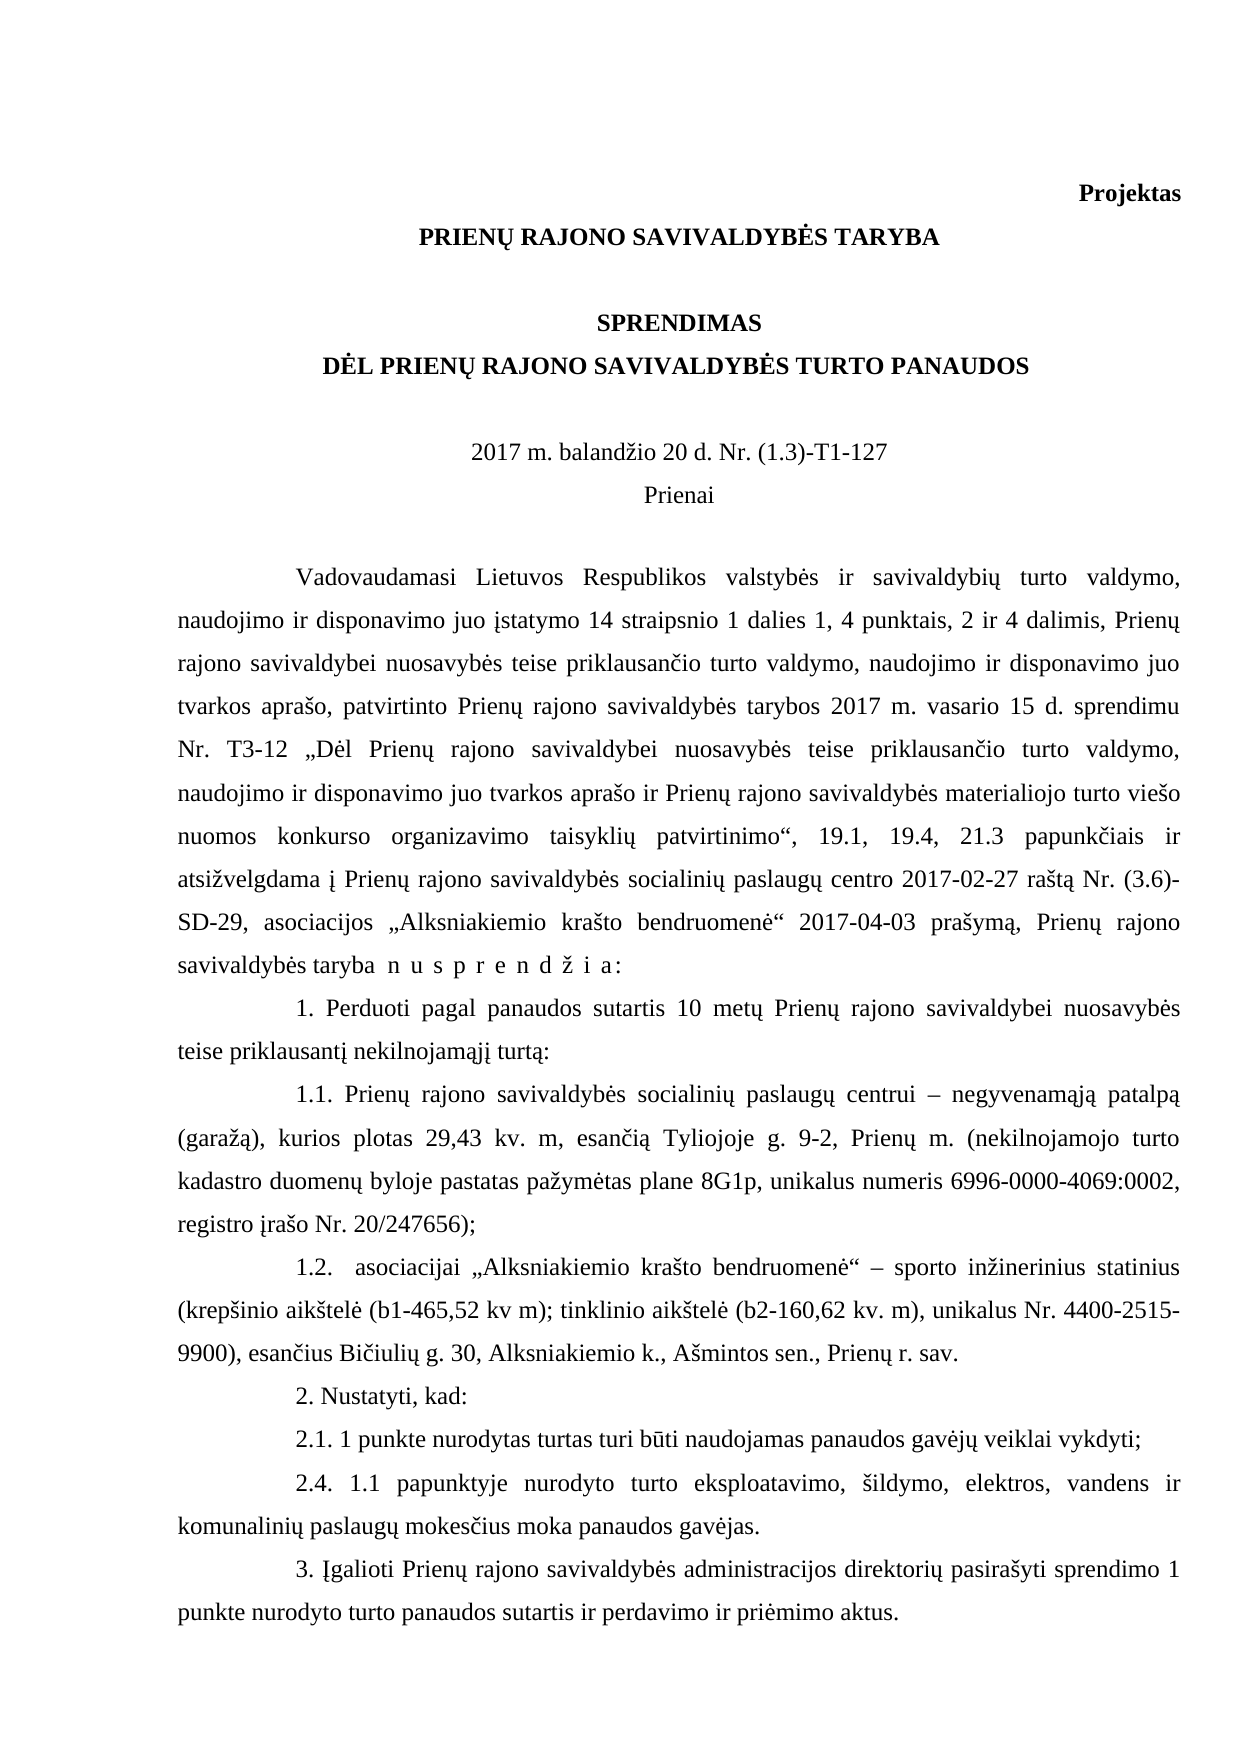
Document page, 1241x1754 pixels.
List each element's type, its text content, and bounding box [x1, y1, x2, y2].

text DĖL PRIENŲ RAJONO SAVIVALDYBĖS TURTO PANAUDOS [177, 351, 1181, 380]
text 2. Nustatyti, kad: [177, 1381, 1181, 1410]
text 1. Perduoti pagal panaudos sutartis 10 metų Prienų rajono savivaldybei nuosavybės teise priklausantį nekilnojamąjį turtą: [177, 993, 1181, 1065]
text SPRENDIMAS [177, 308, 1181, 337]
text 1.1. Prienų rajono savivaldybės socialinių paslaugų centrui – negyvenamąją patalpą (garažą), kurios plotas 29,43 kv. m, esančią Tyliojoje g. 9-2, Prienų m. (nekilnojamojo turto kadastro duomenų byloje pastatas pažymėtas plane 8G1p, unikalus numeris 6996-0000-4069:0002, registro įrašo Nr. 20/247656); [177, 1079, 1181, 1238]
text 2017 m. balandžio 20 d. Nr. (1.3)-T1-127 [177, 437, 1181, 466]
text 2.1. 1 punkte nurodytas turtas turi būti naudojamas panaudos gavėjų veiklai vykdyti; [177, 1424, 1181, 1453]
text Projektas [177, 178, 1181, 207]
text Vadovaudamasi Lietuvos Respublikos valstybės ir savivaldybių turto valdymo, naudojimo ir disponavimo juo įstatymo 14 straipsnio 1 dalies 1, 4 punktais, 2 ir 4 dalimis, Prienų rajono savivaldybei nuosavybės teise priklausančio turto valdymo, naudojimo ir disponavimo juo tvarkos aprašo, patvirtinto Prienų rajono savivaldybės tarybos 2017 m. vasario 15 d. sprendimu Nr. T3-12 „Dėl Prienų rajono savivaldybei nuosavybės teise priklausančio turto valdymo, naudojimo ir disponavimo juo tvarkos aprašo ir Prienų rajono savivaldybės materialiojo turto viešo nuomos konkurso organizavimo taisyklių patvirtinimo“, 19.1, 19.4, 21.3 papunkčiais ir atsižvelgdama į Prienų rajono savivaldybės socialinių paslaugų centro 2017-02-27 raštą Nr. (3.6)-SD-29, asociacijos „Alksniakiemio krašto bendruomenė“ 2017-04-03 prašymą, Prienų rajono savivaldybės taryba n u s p r e n d ž i a: [177, 562, 1181, 979]
text Prienai [177, 480, 1181, 509]
text PRIENŲ RAJONO savivaldybės TARYBA [177, 222, 1181, 250]
text 2.4. 1.1 papunktyje nurodyto turto eksploatavimo, šildymo, elektros, vandens ir komunalinių paslaugų mokesčius moka panaudos gavėjas. [177, 1468, 1181, 1539]
text 3. Įgalioti Prienų rajono savivaldybės administracijos direktorių pasirašyti sprendimo 1 punkte nurodyto turto panaudos sutartis ir perdavimo ir priėmimo aktus. [177, 1554, 1181, 1626]
text 1.2. asociacijai „Alksniakiemio krašto bendruomenė“ – sporto inžinerinius statinius (krepšinio aikštelė (b1-465,52 kv m); tinklinio aikštelė (b2-160,62 kv. m), unikalus Nr. 4400-2515-9900), esančius Bičiulių g. 30, Alksniakiemio k., Ašmintos sen., Prienų r. sav. [177, 1252, 1181, 1367]
